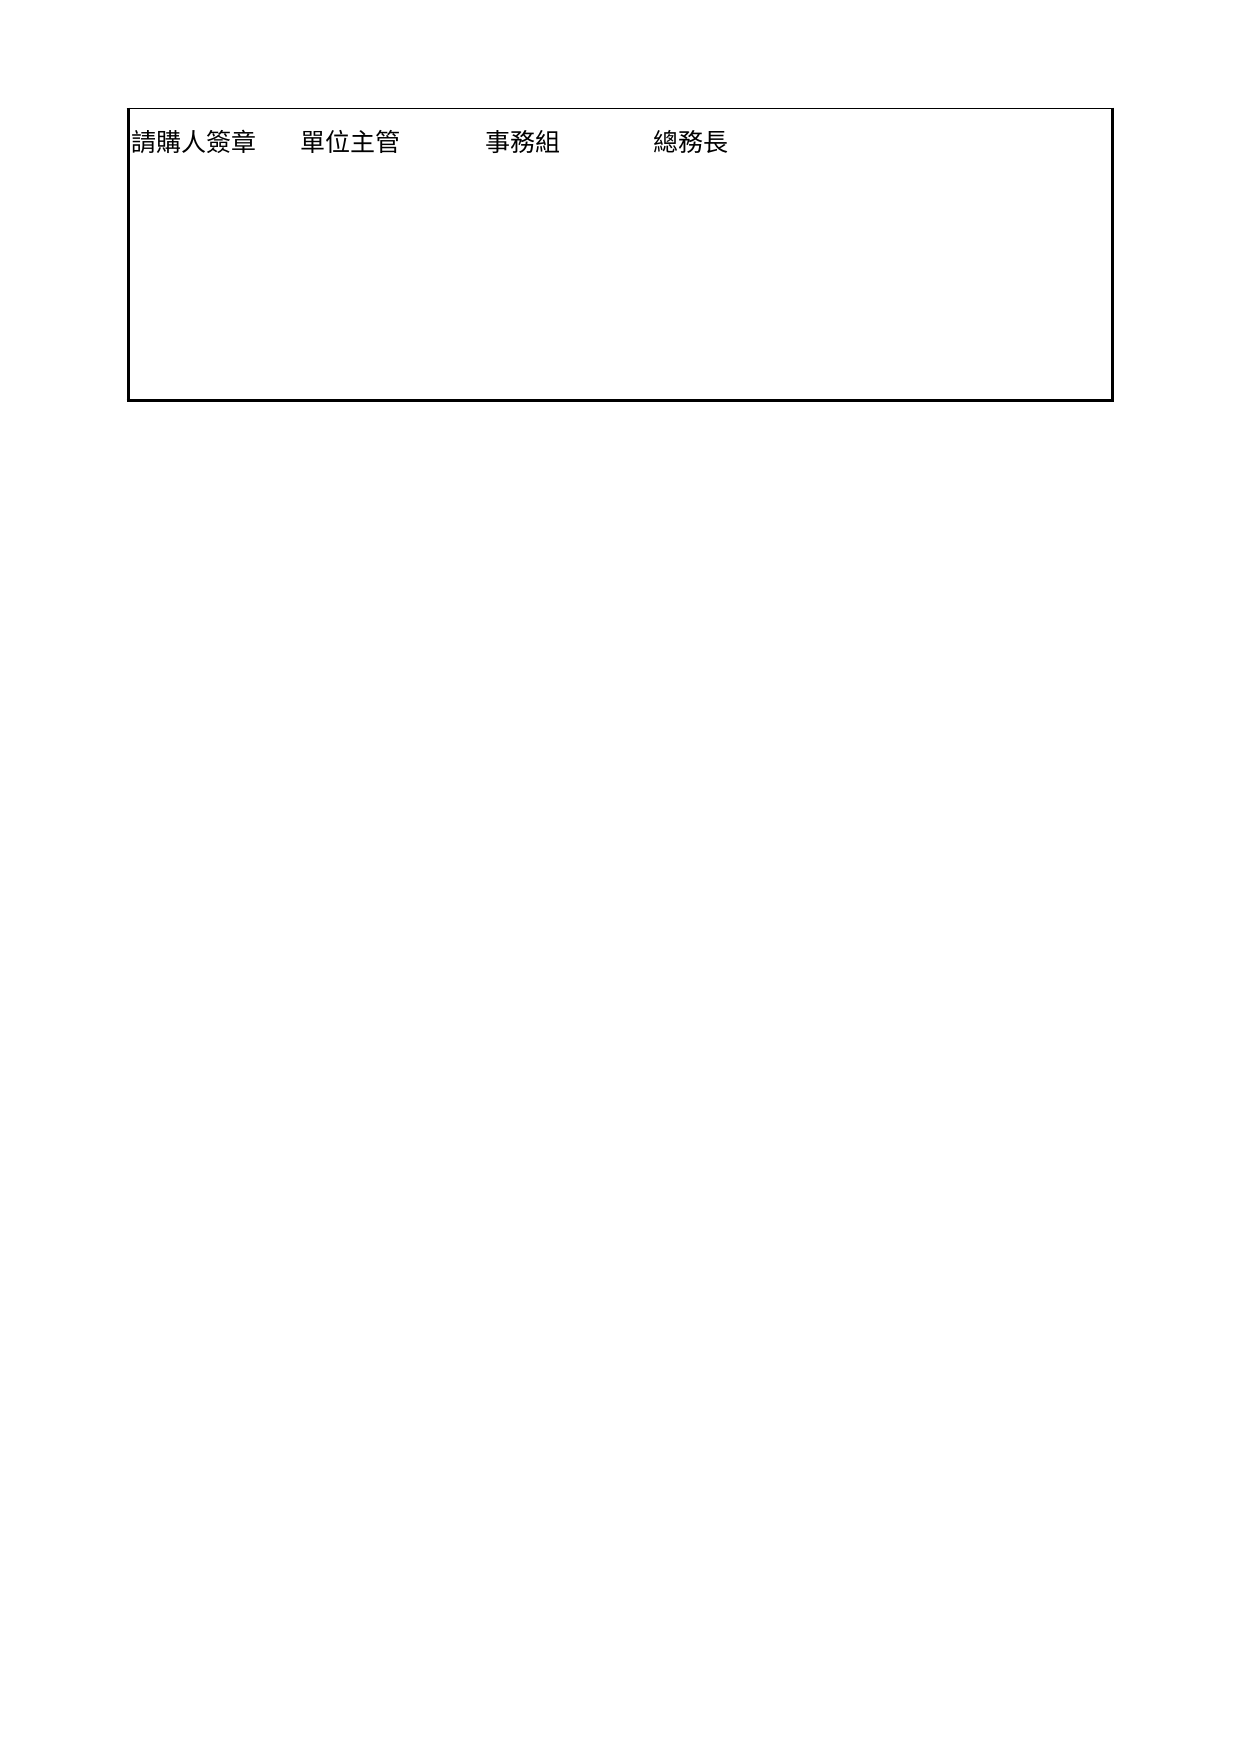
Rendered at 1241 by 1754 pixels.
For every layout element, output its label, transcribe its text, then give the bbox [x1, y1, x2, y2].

table_cell 請購人簽章 單位主管 事務組 總務長 [130, 109, 1111, 399]
